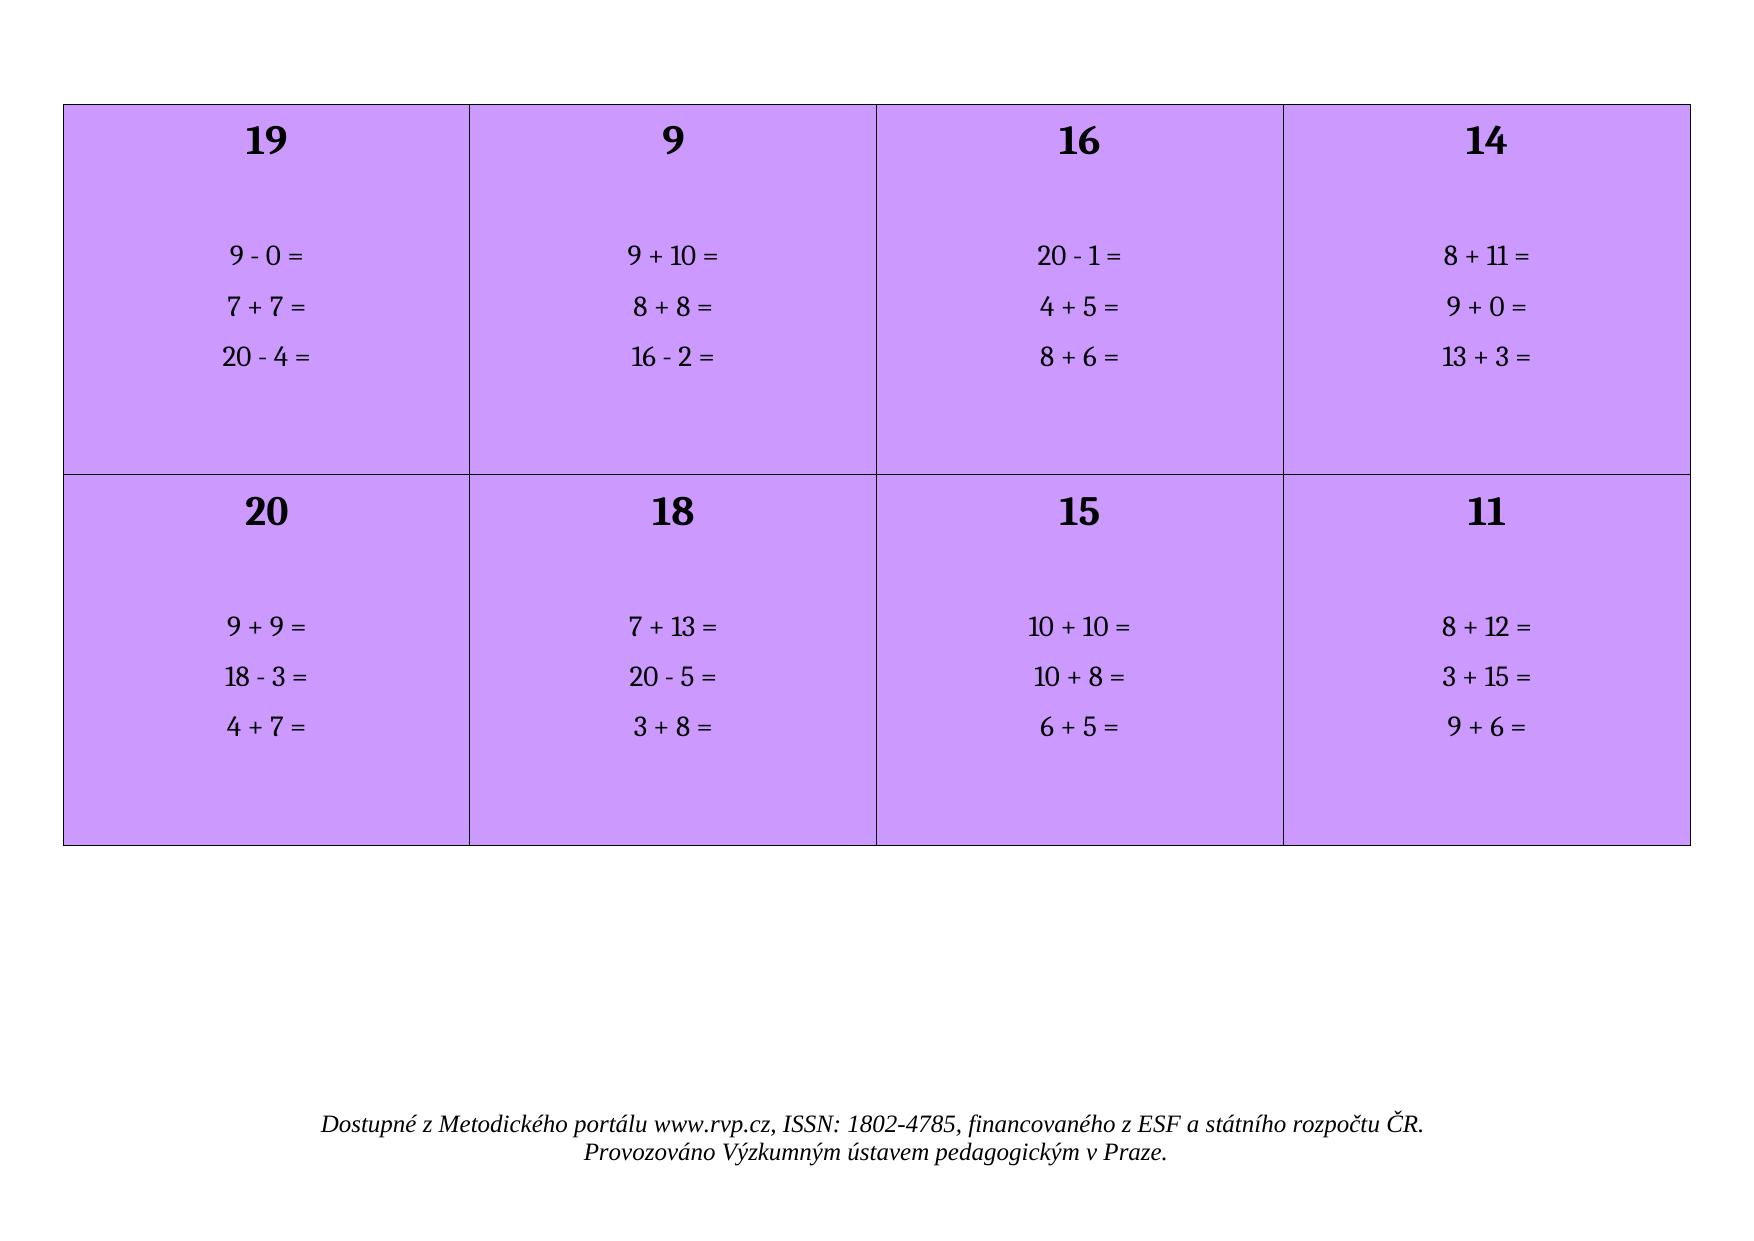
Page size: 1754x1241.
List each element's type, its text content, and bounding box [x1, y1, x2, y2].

table_cell 11 8 + 12 = 3 + 15 = 9 + 6 = [1284, 475, 1690, 845]
table_cell 18 7 + 13 = 20 - 5 = 3 + 8 = [470, 475, 876, 845]
table_header 14 8 + 11 = 9 + 0 = 13 + 3 = [1284, 105, 1690, 474]
table_header 9 9 + 10 = 8 + 8 = 16 - 2 = [470, 105, 876, 474]
table_header 19 9 - 0 = 7 + 7 = 20 - 4 = [64, 105, 469, 474]
table_header 16 20 - 1 = 4 + 5 = 8 + 6 = [877, 105, 1283, 474]
table_cell 15 10 + 10 = 10 + 8 = 6 + 5 = [877, 475, 1283, 845]
table_cell 20 9 + 9 = 18 - 3 = 4 + 7 = [64, 475, 469, 845]
